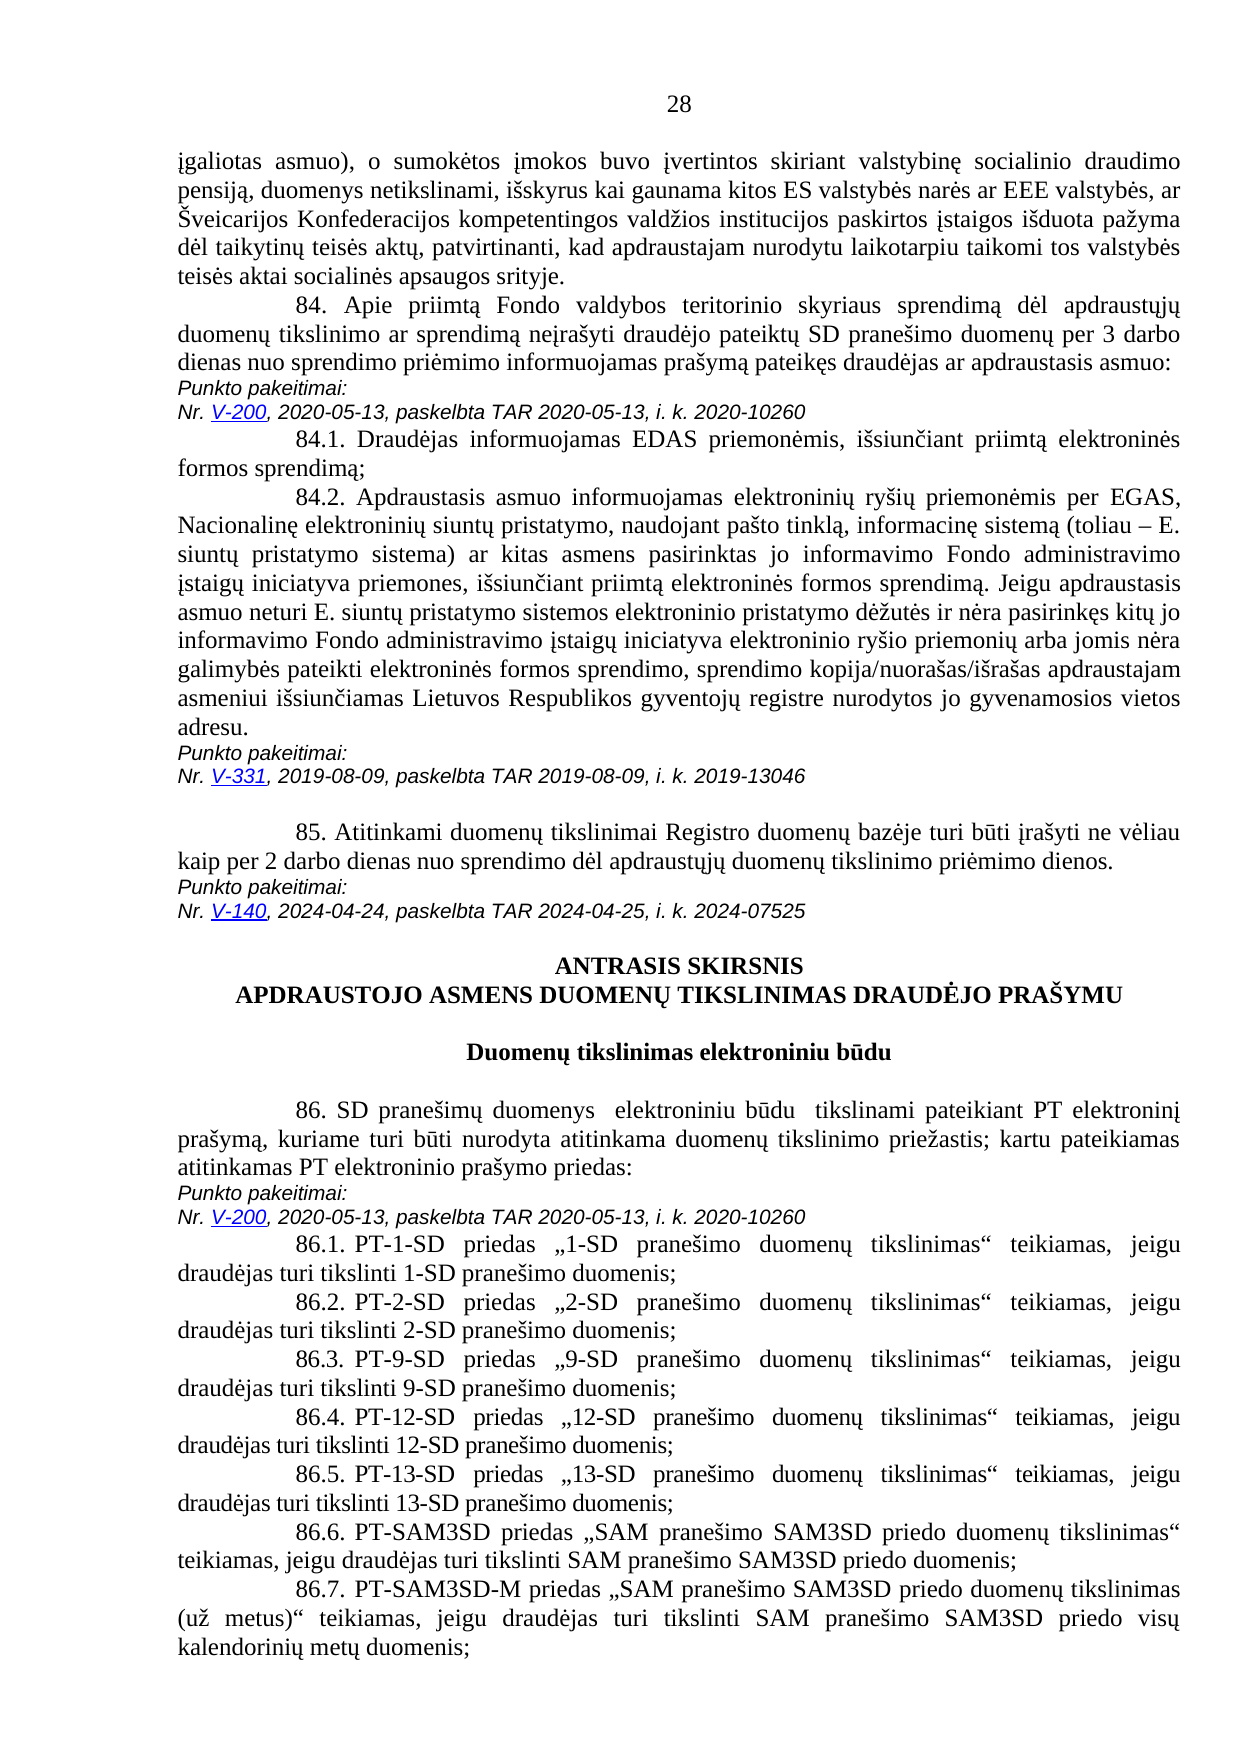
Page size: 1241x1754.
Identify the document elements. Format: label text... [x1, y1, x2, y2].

text 84. Apie priimtą Fondo valdybos teritorinio skyriaus sprendimą dėl apdraustųjų duomenų tikslinimo ar sprendimą neįrašyti draudėjo pateiktų SD pranešimo duomenų per 3 darbo dienas nuo sprendimo priėmimo informuojamas prašymą pateikęs draudėjas ar apdraustasis asmuo: [177, 290, 1181, 376]
text 86.4. PT-12-SD priedas „12-SD pranešimo duomenų tikslinimas“ teikiamas, jeigu draudėjas turi tikslinti 12-SD pranešimo duomenis; [177, 1402, 1181, 1459]
text Punkto pakeitimai: [177, 874, 1181, 898]
text 84.1. Draudėjas informuojamas EDAS priemonėmis, išsiunčiant priimtą elektroninės formos sprendimą; [177, 424, 1181, 482]
text 86.2. PT-2-SD priedas „2-SD pranešimo duomenų tikslinimas“ teikiamas, jeigu draudėjas turi tikslinti 2-SD pranešimo duomenis; [177, 1287, 1181, 1344]
text Punkto pakeitimai: [177, 1181, 1181, 1205]
text įgaliotas asmuo), o sumokėtos įmokos buvo įvertintos skiriant valstybinę socialinio draudimo pensiją, duomenys netikslinami, išskyrus kai gaunama kitos ES valstybės narės ar EEE valstybės, ar Šveicarijos Konfederacijos kompetentingos valdžios institucijos paskirtos įstaigos išduota pažyma dėl taikytinų teisės aktų, patvirtinanti, kad apdraustajam nurodytu laikotarpiu taikomi tos valstybės teisės aktai socialinės apsaugos srityje. [177, 146, 1181, 290]
text 86.5. PT-13-SD priedas „13-SD pranešimo duomenų tikslinimas“ teikiamas, jeigu draudėjas turi tikslinti 13-SD pranešimo duomenis; [177, 1459, 1181, 1517]
text Punkto pakeitimai: [177, 740, 1181, 764]
text 86.1. PT-1-SD priedas „1-SD pranešimo duomenų tikslinimas“ teikiamas, jeigu draudėjas turi tikslinti 1-SD pranešimo duomenis; [177, 1229, 1181, 1287]
text Nr. V-200, 2020-05-13, paskelbta TAR 2020-05-13, i. k. 2020-10260 [177, 1205, 1181, 1229]
text 84.2. Apdraustasis asmuo informuojamas elektroninių ryšių priemonėmis per EGAS, Nacionalinę elektroninių siuntų pristatymo, naudojant pašto tinklą, informacinę sistemą (toliau – E. siuntų pristatymo sistema) ar kitas asmens pasirinktas jo informavimo Fondo administravimo įstaigų iniciatyva priemones, išsiunčiant priimtą elektroninės formos sprendimą. Jeigu apdraustasis asmuo neturi E. siuntų pristatymo sistemos elektroninio pristatymo dėžutės ir nėra pasirinkęs kitų jo informavimo Fondo administravimo įstaigų iniciatyva elektroninio ryšio priemonių arba jomis nėra galimybės pateikti elektroninės formos sprendimo, sprendimo kopija/nuorašas/išrašas apdraustajam asmeniui išsiunčiamas Lietuvos Respublikos gyventojų registre nurodytos jo gyvenamosios vietos adresu. [177, 482, 1181, 740]
text Punkto pakeitimai: [177, 376, 1181, 400]
text Nr. V-140, 2024-04-24, paskelbta TAR 2024-04-25, i. k. 2024-07525 [177, 898, 1181, 922]
text 86. SD pranešimų duomenys elektroniniu būdu tikslinami pateikiant PT elektroninį prašymą, kuriame turi būti nurodyta atitinkama duomenų tikslinimo priežastis; kartu pateikiamas atitinkamas PT elektroninio prašymo priedas: [177, 1095, 1181, 1181]
text Nr. V-200, 2020-05-13, paskelbta TAR 2020-05-13, i. k. 2020-10260 [177, 400, 1181, 424]
text ANTRASIS SKIRSNIS [177, 951, 1181, 980]
text 86.7. PT-SAM3SD-M priedas „SAM pranešimo SAM3SD priedo duomenų tikslinimas (už metus)“ teikiamas, jeigu draudėjas turi tikslinti SAM pranešimo SAM3SD priedo visų kalendorinių metų duomenis; [177, 1574, 1181, 1660]
text Duomenų tikslinimas elektroniniu būdu [177, 1037, 1181, 1066]
text 86.3. PT-9-SD priedas „9-SD pranešimo duomenų tikslinimas“ teikiamas, jeigu draudėjas turi tikslinti 9-SD pranešimo duomenis; [177, 1344, 1181, 1402]
text Apdraustojo asmens duomenų TIKSLINIMAS DRAUDĖJO PRAŠYMU [177, 980, 1181, 1009]
text 86.6. PT-SAM3SD priedas „SAM pranešimo SAM3SD priedo duomenų tikslinimas“ teikiamas, jeigu draudėjas turi tikslinti SAM pranešimo SAM3SD priedo duomenis; [177, 1517, 1181, 1574]
text 85. Atitinkami duomenų tikslinimai Registro duomenų bazėje turi būti įrašyti ne vėliau kaip per 2 darbo dienas nuo sprendimo dėl apdraustųjų duomenų tikslinimo priėmimo dienos. [177, 817, 1181, 874]
text Nr. V-331, 2019-08-09, paskelbta TAR 2019-08-09, i. k. 2019-13046 [177, 764, 1181, 788]
